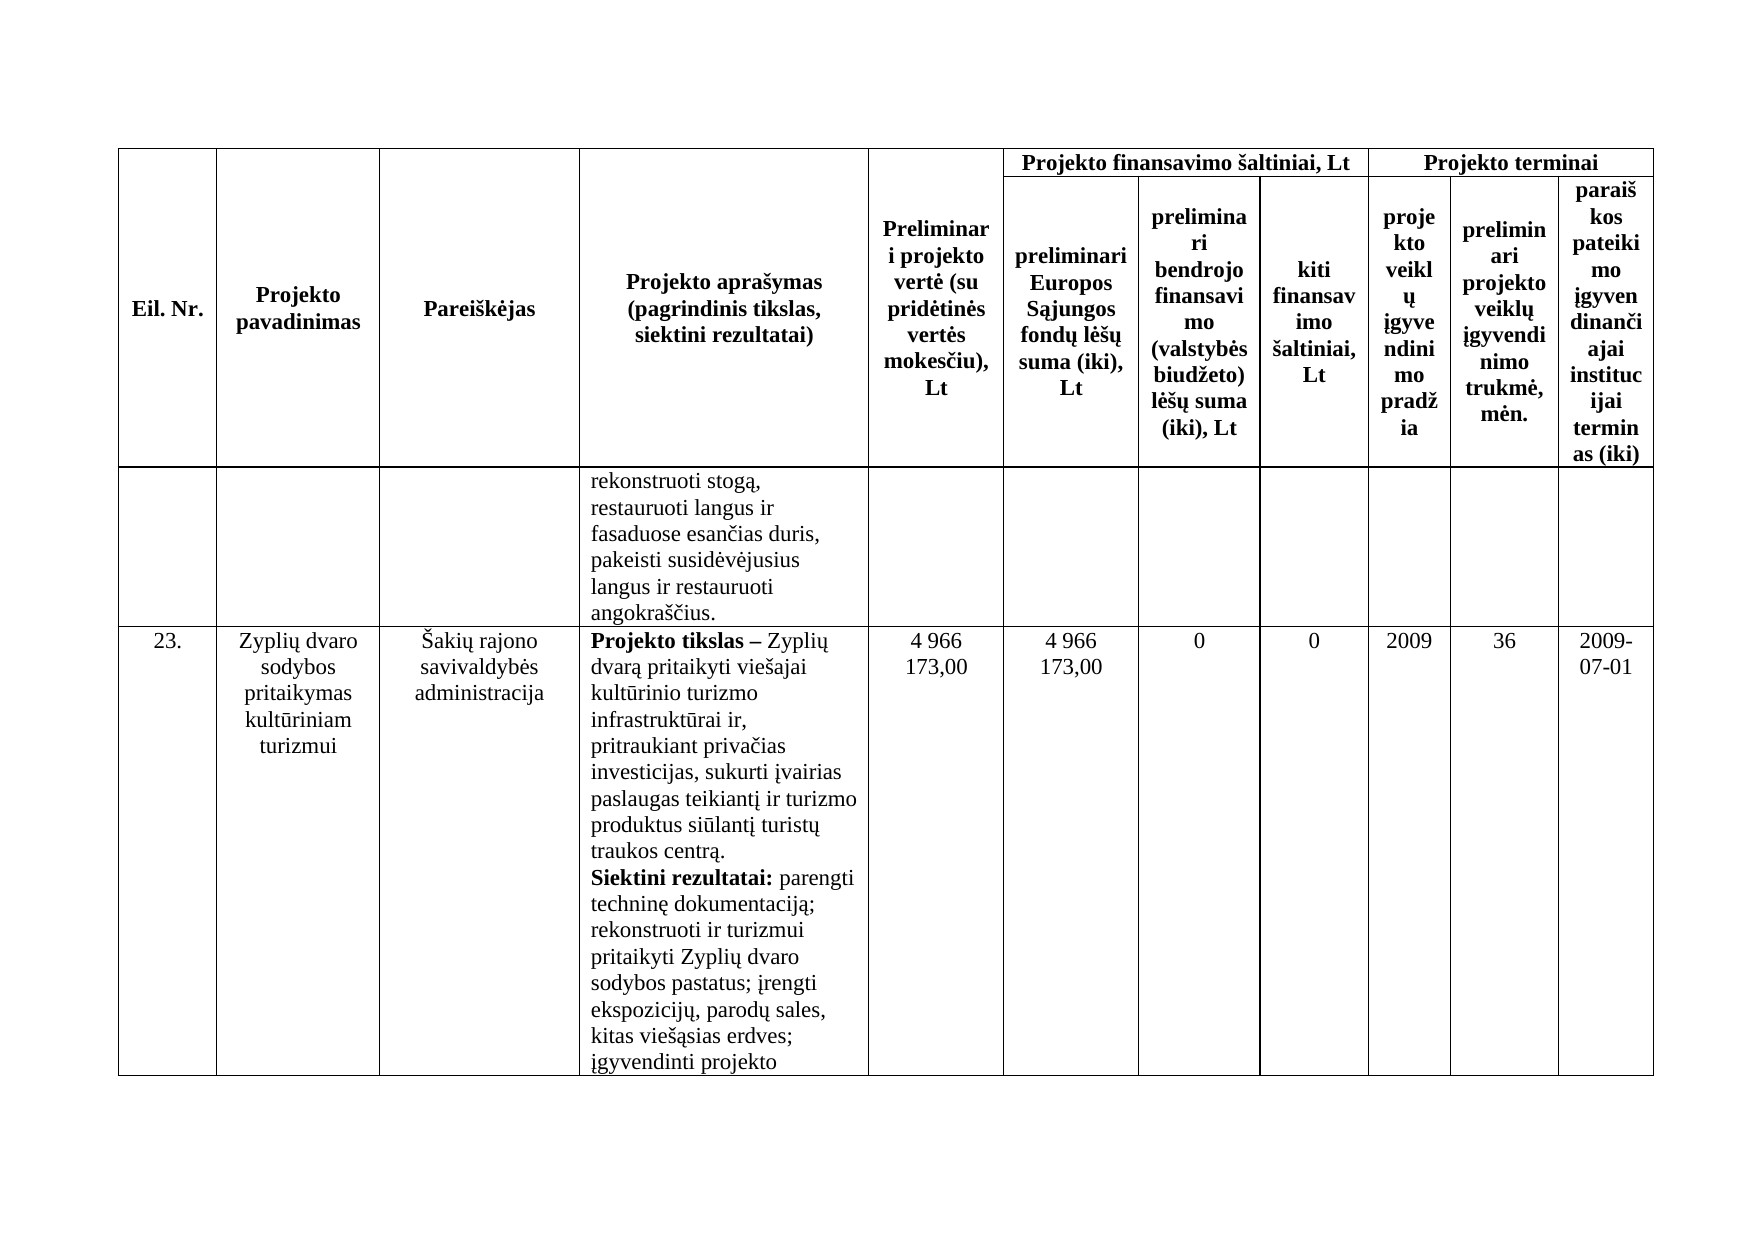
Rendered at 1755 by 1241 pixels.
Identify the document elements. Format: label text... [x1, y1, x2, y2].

table_cell preliminari Europos Sąjungos fondų lėšų suma (iki), Lt [1004, 177, 1138, 466]
table_header Projekto pavadinimas [217, 149, 379, 466]
table_cell rekonstruoti stogą, restauruoti langus ir fasaduose esančias duris, pakeisti susidėvėjusius langus ir restauruoti angokraščius. [580, 468, 868, 626]
table_cell Šakių rajono savivaldybės administracija [380, 627, 579, 1075]
table_cell [1559, 468, 1653, 626]
table_cell Projekto tikslas – Zyplių dvarą pritaikyti viešajai kultūrinio turizmo infrastruktūrai ir, pritraukiant privačias investicijas, sukurti įvairias paslaugas teikiantį ir turizmo produktus siūlantį turistų traukos centrą. Siektini rezultatai: parengti techninę dokumentaciją; rekonstruoti ir turizmui pritaikyti Zyplių dvaro sodybos pastatus; įrengti ekspozicijų, parodų sales, kitas viešąsias erdves; įgyvendinti projekto [580, 627, 868, 1075]
table_cell [217, 468, 379, 626]
table_header Pareiškėjas [380, 149, 579, 466]
table_cell [1004, 468, 1138, 626]
table_cell [1369, 468, 1450, 626]
table_cell 36 [1451, 627, 1558, 1075]
table_cell 23. [119, 627, 216, 1075]
table_cell 2009-07-01 [1559, 627, 1653, 1075]
table_cell kiti finansavimo šaltiniai, Lt [1261, 177, 1368, 466]
table_header Preliminari projekto vertė (su pridėtinės vertės mokesčiu), Lt [869, 149, 1003, 466]
table_cell projekto veiklų įgyvendinimo pradžia [1369, 177, 1450, 466]
table_cell 0 [1261, 627, 1368, 1075]
table_cell [1261, 468, 1368, 626]
table_header Projekto terminai [1369, 149, 1653, 176]
table_cell 0 [1139, 627, 1259, 1075]
table_header Projekto aprašymas (pagrindinis tikslas, siektini rezultatai) [580, 149, 868, 466]
table_header Projekto finansavimo šaltiniai, Lt [1004, 149, 1368, 176]
table_cell Zyplių dvaro sodybos pritaikymas kultūriniam turizmui [217, 627, 379, 1075]
table_cell 4 966 173,00 [869, 627, 1003, 1075]
table_cell [869, 468, 1003, 626]
table_cell [119, 468, 216, 626]
table_cell [380, 468, 579, 626]
table_cell preliminari bendrojo finansavimo (valstybės biudžeto) lėšų suma (iki), Lt [1139, 177, 1259, 466]
table_cell 4 966 173,00 [1004, 627, 1138, 1075]
table_header Eil. Nr. [119, 149, 216, 466]
table_cell [1451, 468, 1558, 626]
table_cell preliminari projekto veiklų įgyvendinimo trukmė, mėn. [1451, 177, 1558, 466]
table_cell paraiškos pateikimo įgyvendinančiajai institucijai terminas (iki) [1559, 177, 1653, 466]
table_cell [1139, 468, 1259, 626]
table_cell 2009 [1369, 627, 1450, 1075]
